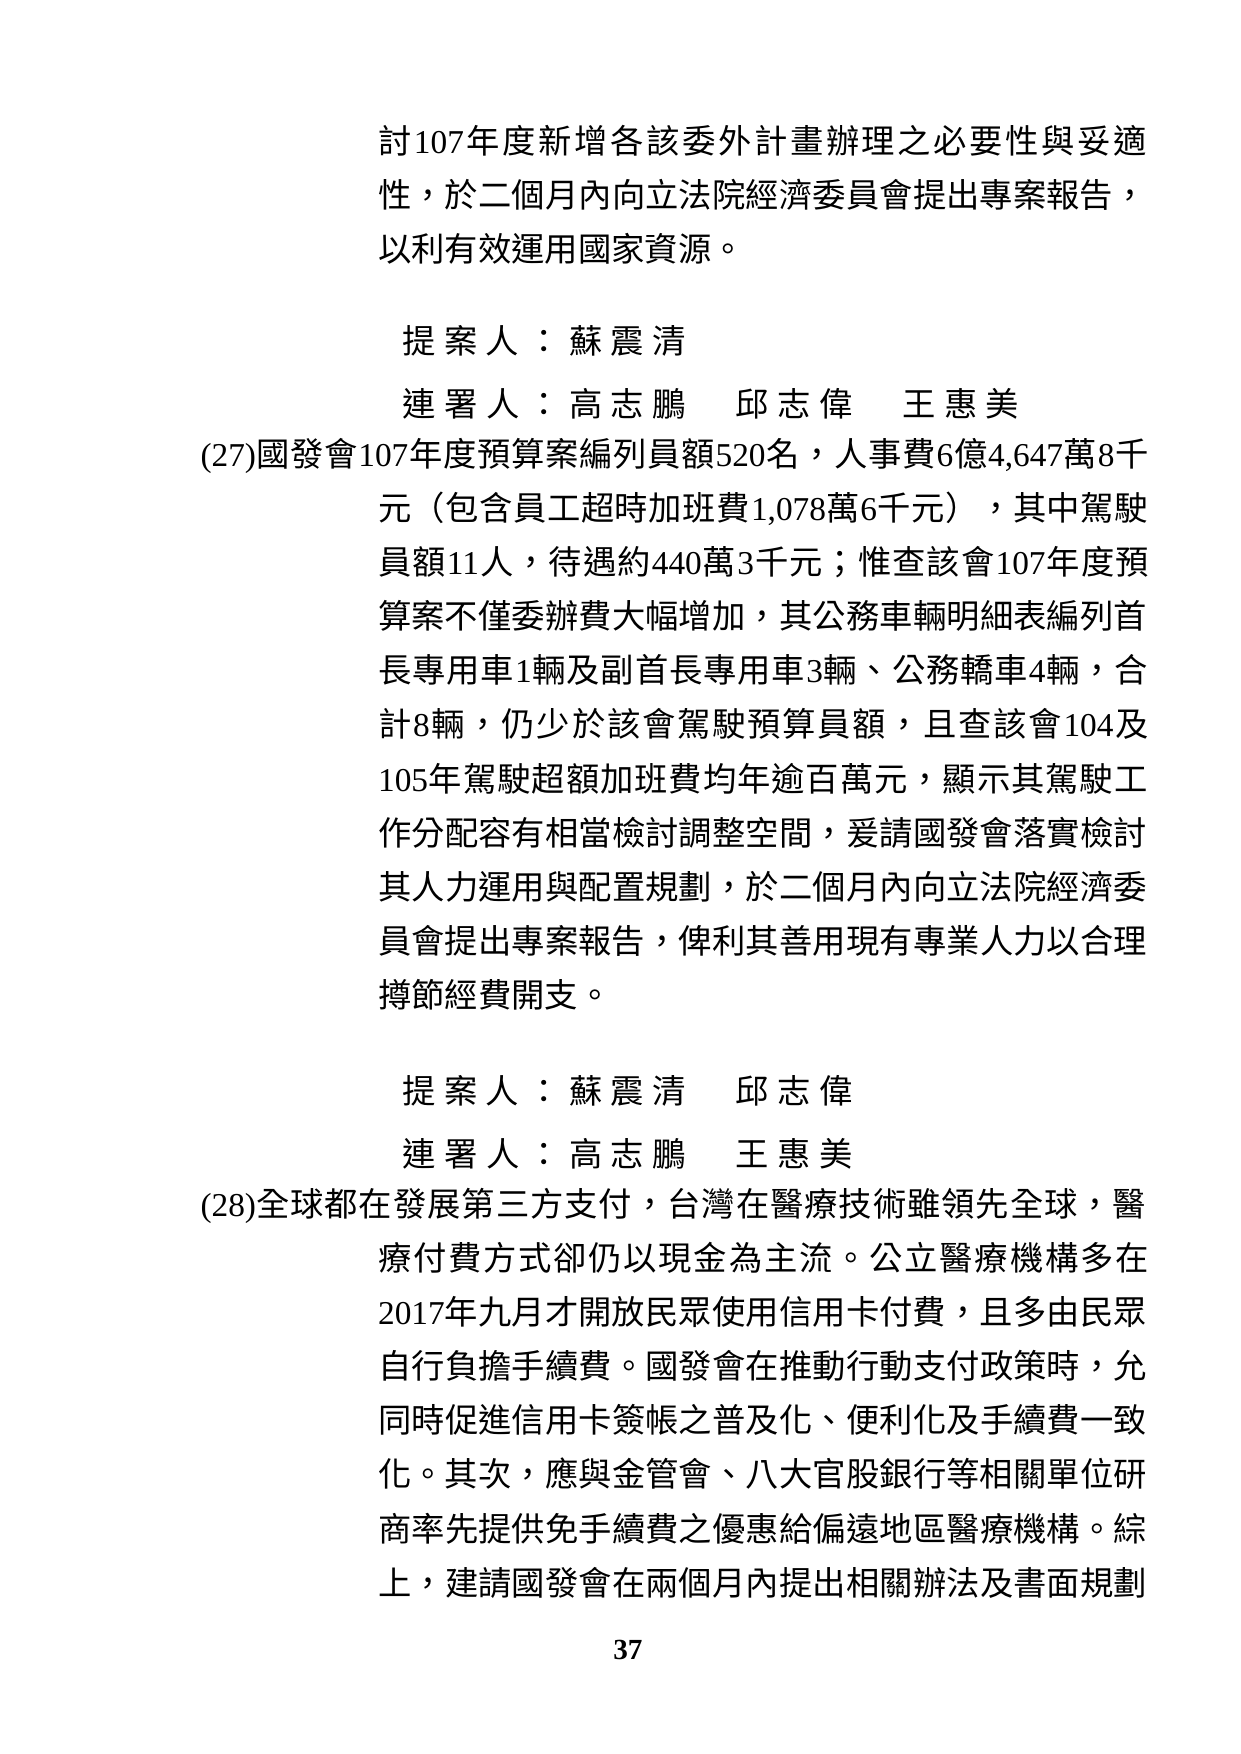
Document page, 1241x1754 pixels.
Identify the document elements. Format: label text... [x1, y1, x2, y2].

list 討107年度新增各該委外計畫辦理之必要性與妥適性，於二個月內向立法院經濟委員會提出專案報告，以利有效運用國家資源。 [200, 110, 1148, 273]
list 國發會107年度預算案編列員額520名，人事費6億4,647萬8千元（包含員工超時加班費1,078萬6千元），其中駕駛員額11人，待遇約440萬3千元；惟查該會107年度預算案不僅委辦費大幅增加，其公務車輛明細表編列首長專用車1輛及副首長專用車3輛、公務轎車4輛，合計8輛，仍少於該會駕駛預算員額，且查該會104及105年駕駛超額加班費均年逾百萬元，顯示其駕駛工作分配容有相當檢討調整空間，爰請國發會落實檢討其人力運用與配置規劃，於二個月內向立法院經濟委員會提出專案報告，俾利其善用現有專業人力以合理撙節經費開支。 [200, 423, 1148, 1018]
text 提案人：蘇震清 [384, 298, 1044, 360]
list 全球都在發展第三方支付，台灣在醫療技術雖領先全球，醫療付費方式卻仍以現金為主流。公立醫療機構多在2017年九月才開放民眾使用信用卡付費，且多由民眾自行負擔手續費。國發會在推動行動支付政策時，允同時促進信用卡簽帳之普及化、便利化及手續費一致化。其次，應與金管會、八大官股銀行等相關單位研商率先提供免手續費之優惠給偏遠地區醫療機構。綜上，建請國發會在兩個月內提出相關辦法及書面規劃 [200, 1173, 1148, 1606]
text 提案人：蘇震清 邱志偉 [384, 1048, 1044, 1110]
text 連署人：高志鵬 王惠美 [384, 1110, 1044, 1173]
text 連署人：高志鵬 邱志偉 王惠美 [384, 360, 1044, 423]
